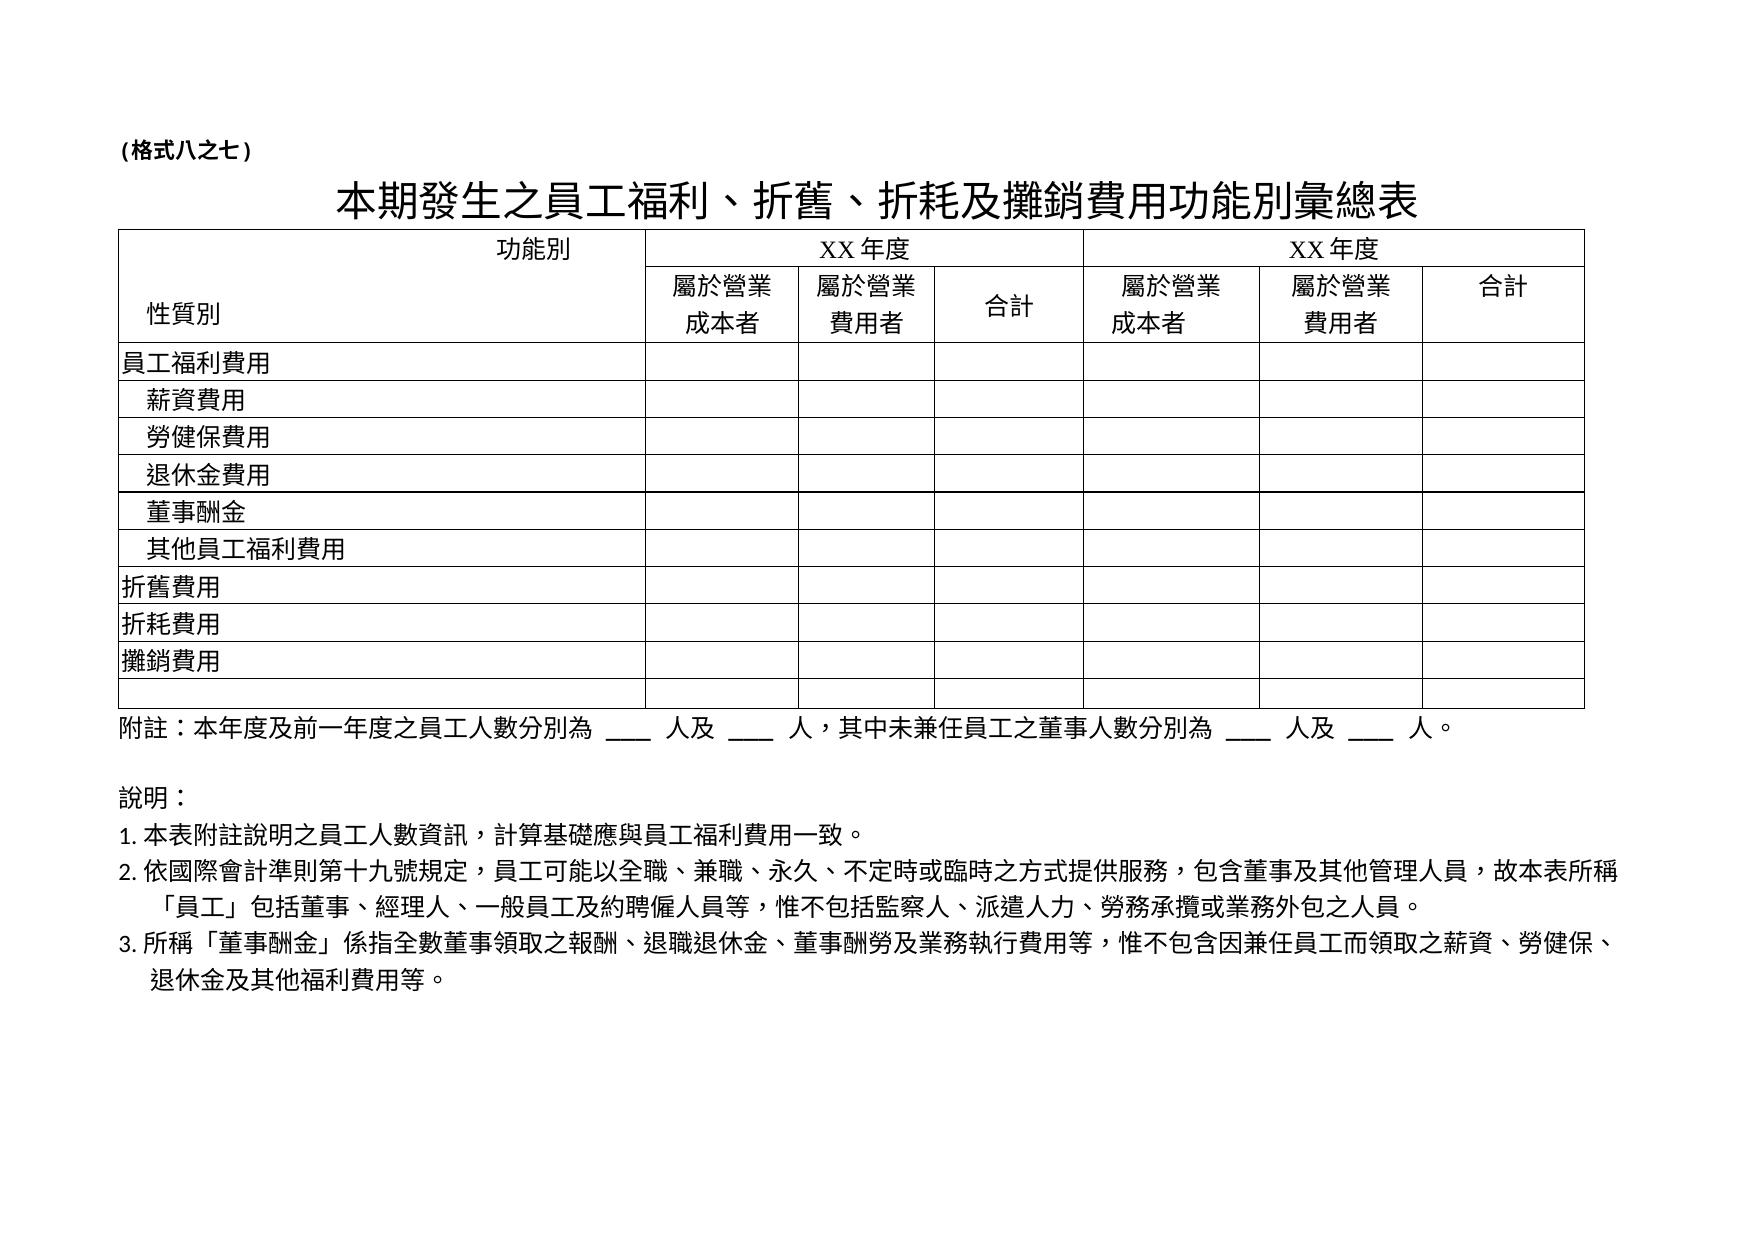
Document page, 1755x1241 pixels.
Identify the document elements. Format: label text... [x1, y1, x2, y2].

table_cell 員工福利費用 [119, 343, 645, 379]
table_cell [646, 493, 798, 529]
table_cell [1084, 343, 1259, 379]
table_cell [1423, 455, 1584, 491]
table_cell [799, 418, 934, 454]
table_cell 其他員工福利費用 [119, 530, 645, 566]
table_cell [646, 343, 798, 379]
table_cell [1423, 343, 1584, 379]
table_cell [799, 455, 934, 491]
table_cell [935, 567, 1083, 603]
table_cell 合計 [935, 267, 1083, 342]
table_cell [799, 530, 934, 566]
table_cell 薪資費用 [119, 381, 645, 417]
table_cell 折耗費用 [119, 604, 645, 641]
table_cell [1084, 418, 1259, 454]
table_cell [646, 455, 798, 491]
table_cell [646, 679, 798, 708]
table_cell [1260, 455, 1422, 491]
table_cell [935, 642, 1083, 678]
table_cell [799, 343, 934, 379]
table_cell [935, 493, 1083, 529]
table_cell [1260, 604, 1422, 641]
table_cell [1260, 343, 1422, 379]
table_cell [646, 530, 798, 566]
text 2. 依國際會計準則第十九號規定，員工可能以全職、兼職、永久、不定時或臨時之方式提供服務，包含董事及其他管理人員，故本表所稱「員工」包括董事、經理人、一般員工及約聘僱人員等，惟不包括監察人、派遣人力、勞務承攬或業務外包之人員。 [118, 851, 1636, 924]
table_cell [1423, 567, 1584, 603]
table_cell [935, 679, 1083, 708]
table_cell [799, 679, 934, 708]
table_cell [935, 343, 1083, 379]
table_cell [1084, 567, 1259, 603]
table_cell [799, 567, 934, 603]
text 本期發生之員工福利、折舊、折耗及攤銷費用功能別彙總表 [118, 168, 1636, 228]
table_cell [646, 567, 798, 603]
table_cell [1260, 530, 1422, 566]
table_cell [1260, 418, 1422, 454]
table_cell 攤銷費用 [119, 642, 645, 678]
table_cell 屬於營業 成本者 [646, 267, 798, 342]
text 3. 所稱「董事酬金」係指全數董事領取之報酬、退職退休金、董事酬勞及業務執行費用等，惟不包含因兼任員工而領取之薪資、勞健保、退休金及其他福利費用等。 [118, 924, 1636, 996]
table_cell 勞健保費用 [119, 418, 645, 454]
table_cell [1260, 642, 1422, 678]
table_cell [646, 418, 798, 454]
text 附註：本年度及前一年度之員工人數分別為 ___ 人及 ___ 人，其中未兼任員工之董事人數分別為 ___ 人及 ___ 人。 [118, 709, 1636, 745]
table_header XX年度 [646, 230, 1083, 266]
table_cell [799, 642, 934, 678]
table_cell [1423, 418, 1584, 454]
table_cell [119, 679, 645, 708]
table_cell [1423, 679, 1584, 708]
table_cell [799, 493, 934, 529]
table_cell [1084, 642, 1259, 678]
table_cell [646, 642, 798, 678]
table_cell 屬於營業 成本者 [1084, 267, 1259, 342]
table_header XX年度 [1084, 230, 1584, 266]
table_cell [935, 455, 1083, 491]
table_cell [1260, 679, 1422, 708]
table_cell 屬於營業 費用者 [799, 267, 934, 342]
table_cell [1260, 567, 1422, 603]
table_cell [1260, 493, 1422, 529]
table_cell [935, 418, 1083, 454]
table_cell 退休金費用 [119, 455, 645, 491]
table_cell 董事酬金 [119, 493, 645, 529]
table_cell [1084, 604, 1259, 641]
table_cell [1084, 381, 1259, 417]
table_cell 折舊費用 [119, 567, 645, 603]
table_cell [799, 381, 934, 417]
table_cell [799, 604, 934, 641]
table_cell [1084, 679, 1259, 708]
text 1. 本表附註說明之員工人數資訊，計算基礎應與員工福利費用一致。 [118, 815, 1636, 851]
table_cell [1423, 530, 1584, 566]
table_cell [1423, 604, 1584, 641]
table_cell [1084, 455, 1259, 491]
table_cell [1084, 530, 1259, 566]
table_cell [935, 530, 1083, 566]
table_header 功能別 性質別 [119, 230, 645, 342]
table_cell [1260, 381, 1422, 417]
table_cell [1423, 493, 1584, 529]
table_cell [1423, 381, 1584, 417]
table_cell [646, 604, 798, 641]
table_cell 合計 [1423, 267, 1584, 342]
table_cell [646, 381, 798, 417]
text (格式八之七) [118, 118, 1636, 168]
table_cell [935, 381, 1083, 417]
table_cell [1084, 493, 1259, 529]
table_cell [935, 604, 1083, 641]
table_cell [1423, 642, 1584, 678]
text 說明： [118, 779, 1636, 815]
table_cell 屬於營業 費用者 [1260, 267, 1422, 342]
